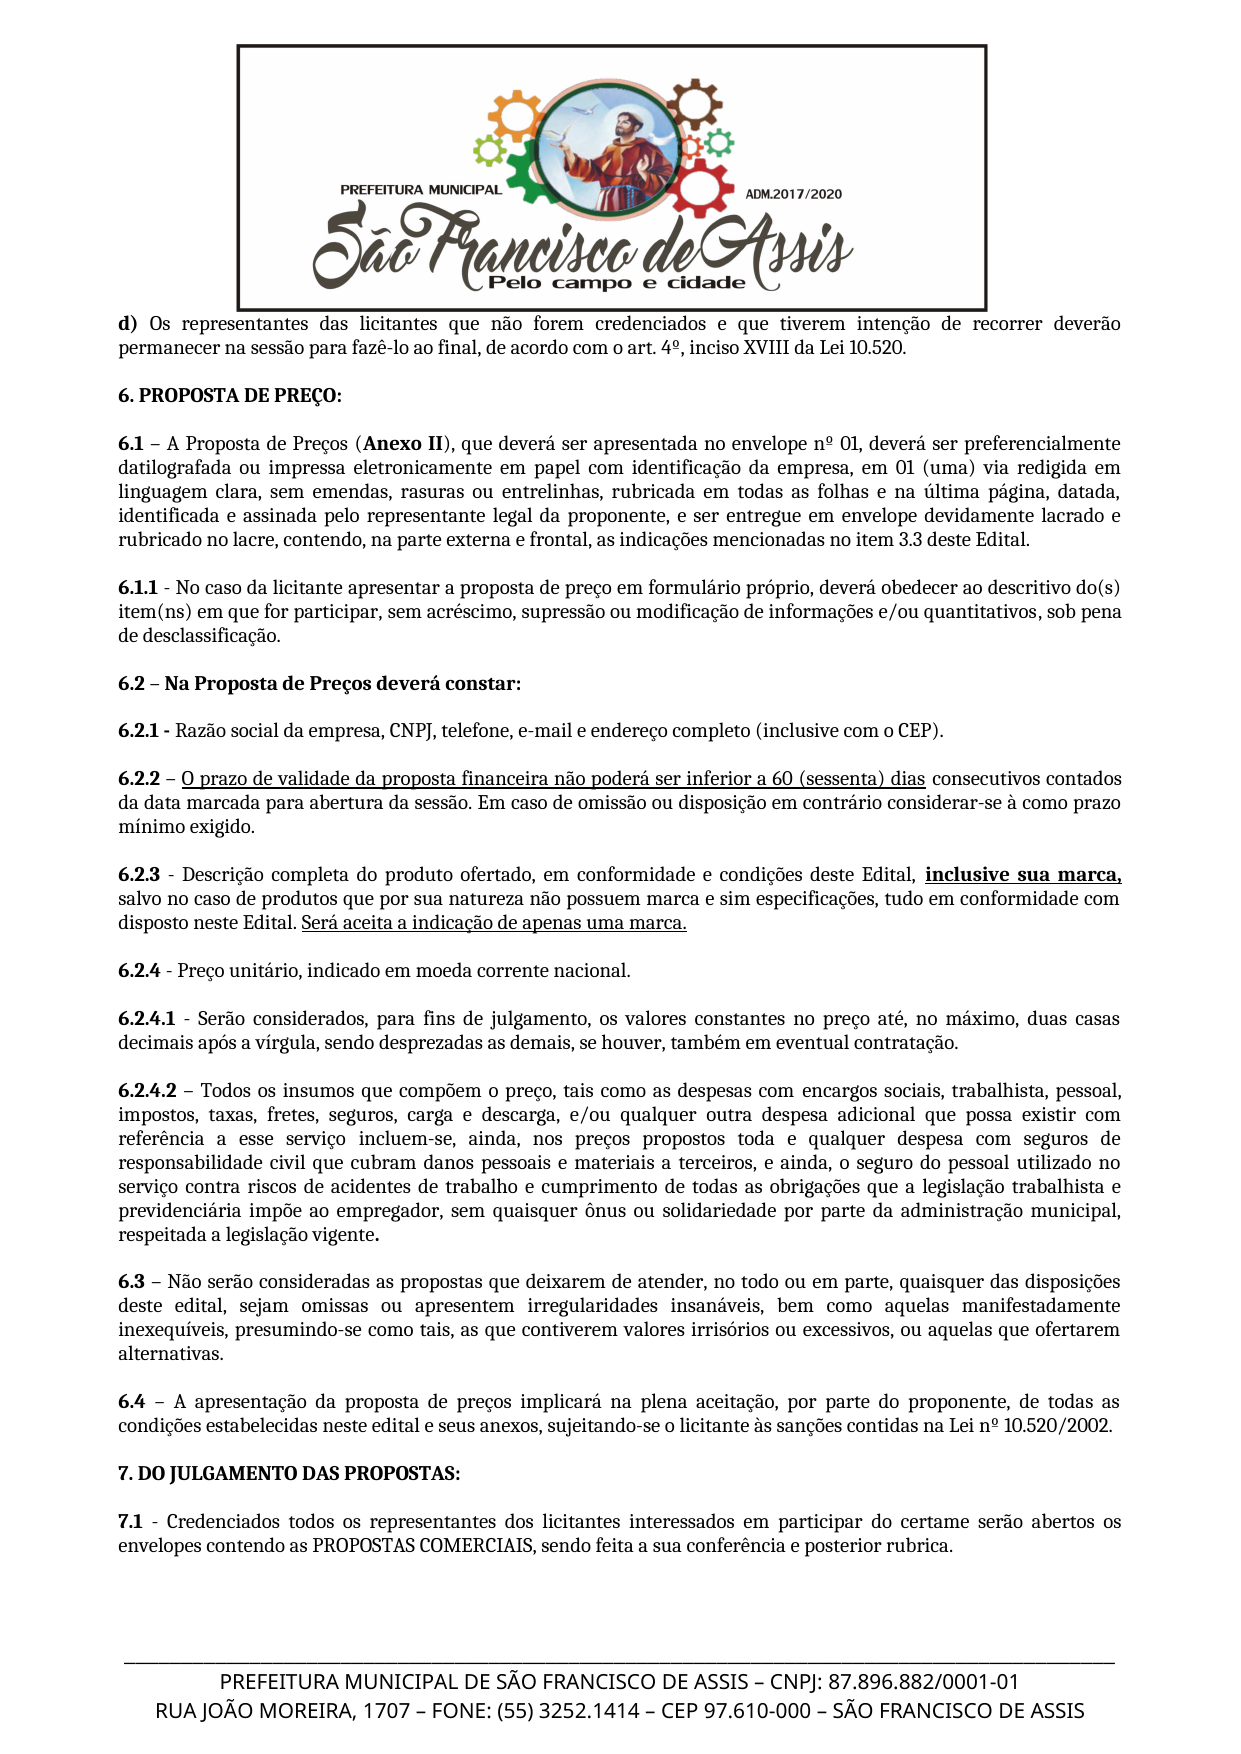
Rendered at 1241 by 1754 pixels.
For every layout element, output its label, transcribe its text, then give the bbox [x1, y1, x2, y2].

text 6.2.3 - Descrição completa do produto ofertado, em conformidade e condições deste Edital, inclusive sua marca, salvo no caso de produtos que por sua natureza não possuem marca e sim especificações, tudo em conformidade com disposto neste Edital. Será aceita a indicação de apenas uma marca. [118, 863, 1122, 935]
text d) Os representantes das licitantes que não forem credenciados e que tiverem intenção de recorrer deverão permanecer na sessão para fazê-lo ao final, de acordo com o art. 4º, inciso XVIII da Lei 10.520. [118, 312, 1122, 360]
text 6.2.4.2 – Todos os insumos que compõem o preço, tais como as despesas com encargos sociais, trabalhista, pessoal, impostos, taxas, fretes, seguros, carga e descarga, e/ou qualquer outra despesa adicional que possa existir com referência a esse serviço incluem-se, ainda, nos preços propostos toda e qualquer despesa com seguros de responsabilidade civil que cubram danos pessoais e materiais a terceiros, e ainda, o seguro do pessoal utilizado no serviço contra riscos de acidentes de trabalho e cumprimento de todas as obrigações que a legislação trabalhista e previdenciária impõe ao empregador, sem quaisquer ônus ou solidariedade por parte da administração municipal, respeitada a legislação vigente. [118, 1078, 1122, 1246]
text 6. PROPOSTA DE PREÇO: [118, 384, 1122, 408]
text 6.1 – A Proposta de Preços (Anexo II), que deverá ser apresentada no envelope nº 01, deverá ser preferencialmente datilografada ou impressa eletronicamente em papel com identificação da empresa, em 01 (uma) via redigida em linguagem clara, sem emendas, rasuras ou entrelinhas, rubricada em todas as folhas e na última página, datada, identificada e assinada pelo representante legal da proponente, e ser entregue em envelope devidamente lacrado e rubricado no lacre, contendo, na parte externa e frontal, as indicações mencionadas no item 3.3 deste Edital. [118, 432, 1122, 551]
text 7. DO JULGAMENTO DAS PROPOSTAS: [118, 1462, 1122, 1486]
text 7.1 - Credenciados todos os representantes dos licitantes interessados em participar do certame serão abertos os envelopes contendo as PROPOSTAS COMERCIAIS, sendo feita a sua conferência e posterior rubrica. [118, 1510, 1122, 1558]
text 6.2 – Na Proposta de Preços deverá constar: [118, 671, 1122, 695]
text 6.2.2 – O prazo de validade da proposta financeira não poderá ser inferior a 60 (sessenta) dias consecutivos contados da data marcada para abertura da sessão. Em caso de omissão ou disposição em contrário considerar-se à como prazo mínimo exigido. [118, 767, 1122, 839]
text 6.4 – A apresentação da proposta de preços implicará na plena aceitação, por parte do proponente, de todas as condições estabelecidas neste edital e seus anexos, sujeitando-se o licitante às sanções contidas na Lei nº 10.520/2002. [118, 1390, 1122, 1438]
text 6.2.1 - Razão social da empresa, CNPJ, telefone, e-mail e endereço completo (inclusive com o CEP). [118, 719, 1181, 743]
text 6.2.4 - Preço unitário, indicado em moeda corrente nacional. [118, 959, 1122, 983]
text 6.3 – Não serão consideradas as propostas que deixarem de atender, no todo ou em parte, quaisquer das disposições deste edital, sejam omissas ou apresentem irregularidades insanáveis, bem como aquelas manifestadamente inexequíveis, presumindo-se como tais, as que contiverem valores irrisórios ou excessivos, ou aquelas que ofertarem alternativas. [118, 1270, 1122, 1366]
text 6.1.1 - No caso da licitante apresentar a proposta de preço em formulário próprio, deverá obedecer ao descritivo do(s) item(ns) em que for participar, sem acréscimo, supressão ou modificação de informações e/ou quantitativos, sob pena de desclassificação. [118, 575, 1122, 647]
text 6.2.4.1 - Serão considerados, para fins de julgamento, os valores constantes no preço até, no máximo, duas casas decimais após a vírgula, sendo desprezadas as demais, se houver, também em eventual contratação. [118, 1007, 1122, 1054]
